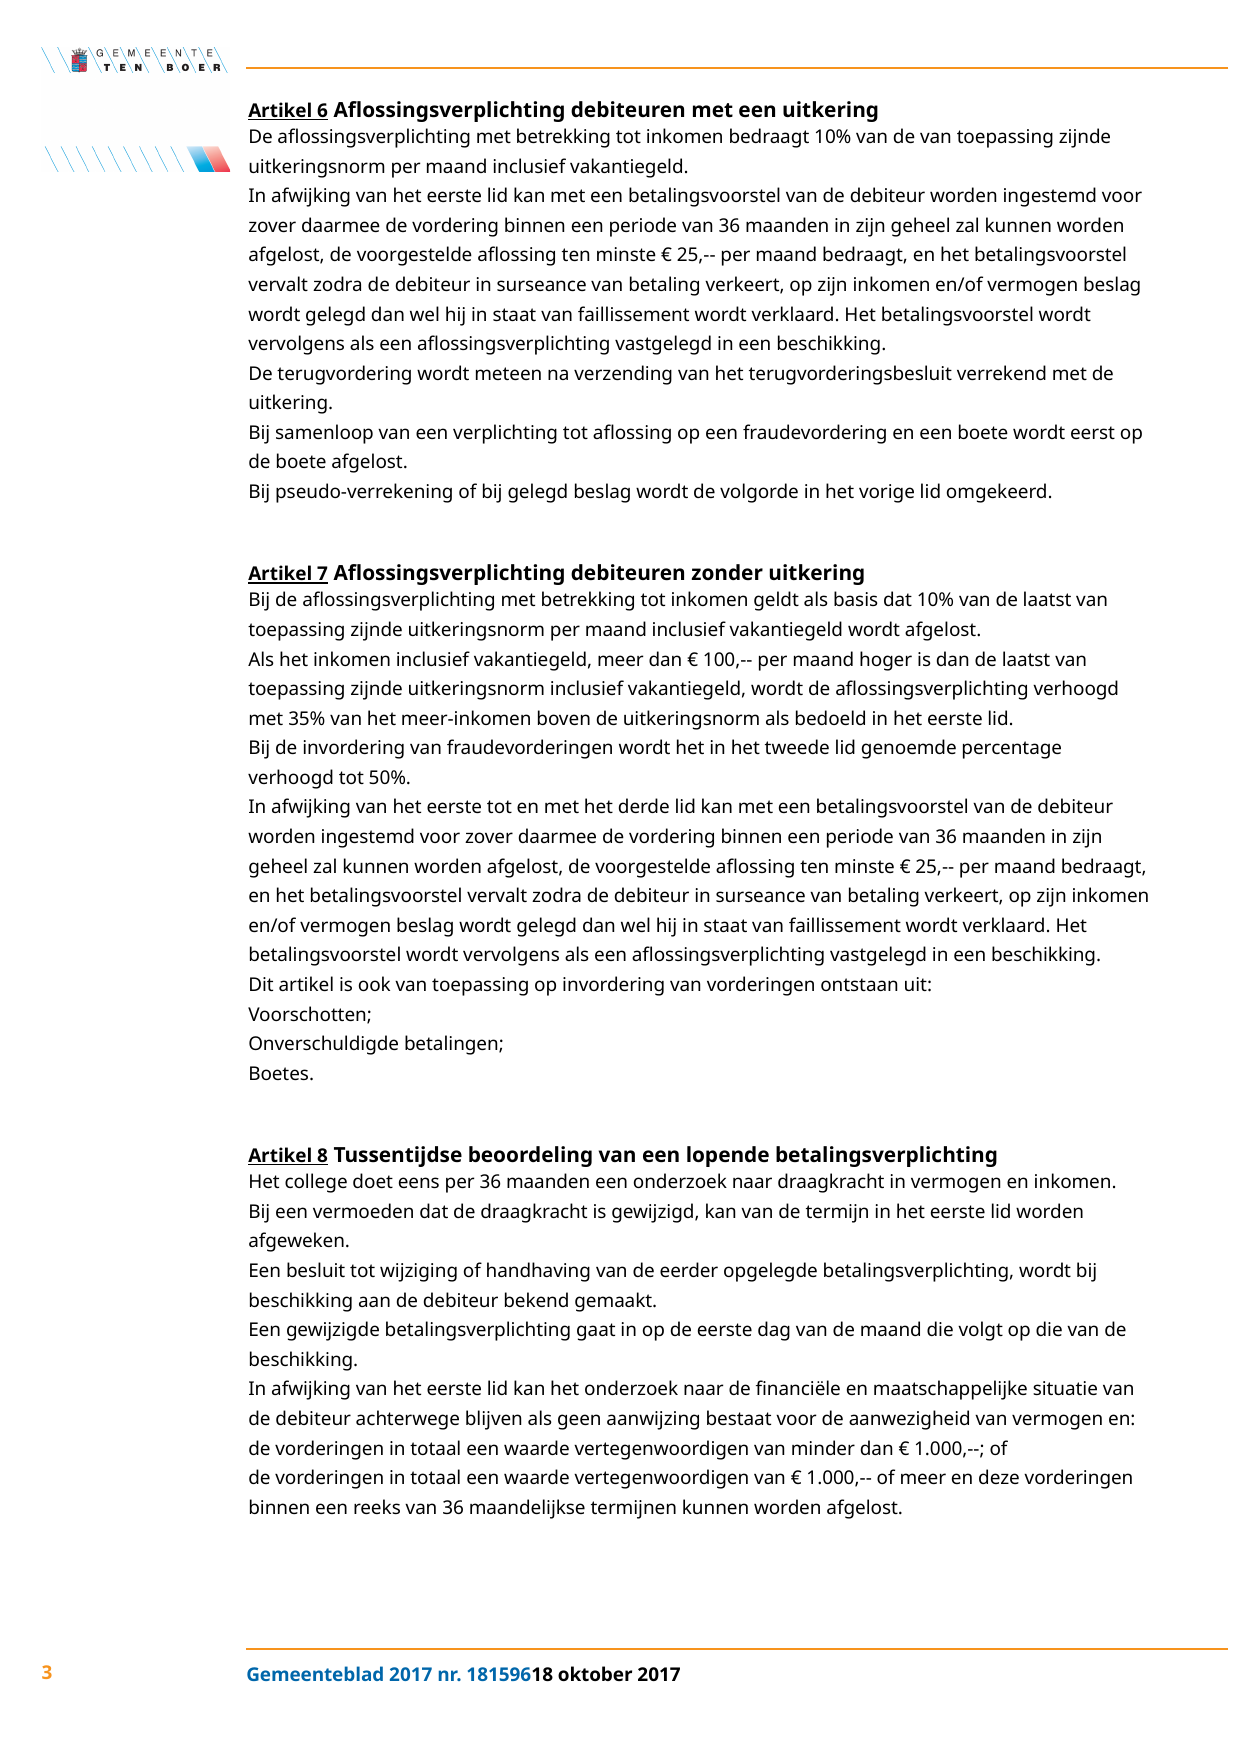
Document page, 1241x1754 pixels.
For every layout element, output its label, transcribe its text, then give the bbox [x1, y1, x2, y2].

text Artikel 6 Aflossingsverplichting debiteuren met een uitkering [248, 95, 1152, 123]
text Bij de invordering van fraudevorderingen wordt het in het tweede lid genoemde percentage verhoogd tot 50%. [248, 734, 1152, 790]
text Bij pseudo-verrekening of bij gelegd beslag wordt de volgorde in het vorige lid omgekeerd. [248, 478, 1152, 504]
text Boetes. [248, 1060, 1152, 1086]
text De terugvordering wordt meteen na verzending van het terugvorderingsbesluit verrekend met de uitkering. [248, 360, 1152, 415]
text Een besluit tot wijziging of handhaving van de eerder opgelegde betalingsverplichting, wordt bij beschikking aan de debiteur bekend gemaakt. [248, 1257, 1152, 1312]
text Bij de aflossingsverplichting met betrekking tot inkomen geldt als basis dat 10% van de laatst van toepassing zijnde uitkeringsnorm per maand inclusief vakantiegeld wordt afgelost. [248, 587, 1152, 642]
text De aflossingsverplichting met betrekking tot inkomen bedraagt 10% van de van toepassing zijnde uitkeringsnorm per maand inclusief vakantiegeld. [248, 123, 1152, 178]
text de vorderingen in totaal een waarde vertegenwoordigen van minder dan € 1.000,--; of [248, 1435, 1152, 1460]
text Artikel 8 Tussentijdse beoordeling van een lopende betalingsverplichting [248, 1140, 1152, 1168]
text In afwijking van het eerste tot en met het derde lid kan met een betalingsvoorstel van de debiteur worden ingestemd voor zover daarmee de vordering binnen een periode van 36 maanden in zijn geheel zal kunnen worden afgelost, de voorgestelde aflossing ten minste € 25,-- per maand bedraagt, en het betalingsvoorstel vervalt zodra de debiteur in surseance van betaling verkeert, op zijn inkomen en/of vermogen beslag wordt gelegd dan wel hij in staat van faillissement wordt verklaard. Het betalingsvoorstel wordt vervolgens als een aflossingsverplichting vastgelegd in een beschikking. [248, 794, 1152, 967]
text de vorderingen in totaal een waarde vertegenwoordigen van € 1.000,-- of meer en deze vorderingen binnen een reeks van 36 maandelijkse termijnen kunnen worden afgelost. [248, 1464, 1152, 1519]
text Artikel 7 Aflossingsverplichting debiteuren zonder uitkering [248, 558, 1152, 587]
text Voorschotten; [248, 1001, 1152, 1027]
text Dit artikel is ook van toepassing op invordering van vorderingen ontstaan uit: [248, 971, 1152, 997]
text Onverschuldigde betalingen; [248, 1030, 1152, 1056]
text In afwijking van het eerste lid kan het onderzoek naar de financiële en maatschappelijke situatie van de debiteur achterwege blijven als geen aanwijzing bestaat voor de aanwezigheid van vermogen en: [248, 1376, 1152, 1431]
text Bij een vermoeden dat de draagkracht is gewijzigd, kan van de termijn in het eerste lid worden afgeweken. [248, 1198, 1152, 1253]
text Een gewijzigde betalingsverplichting gaat in op de eerste dag van de maand die volgt op die van de beschikking. [248, 1316, 1152, 1372]
text Als het inkomen inclusief vakantiegeld, meer dan € 100,-- per maand hoger is dan de laatst van toepassing zijnde uitkeringsnorm inclusief vakantiegeld, wordt de aflossingsverplichting verhoogd met 35% van het meer-inkomen boven de uitkeringsnorm als bedoeld in het eerste lid. [248, 646, 1152, 731]
picture [41, 47, 231, 172]
text In afwijking van het eerste lid kan met een betalingsvoorstel van de debiteur worden ingestemd voor zover daarmee de vordering binnen een periode van 36 maanden in zijn geheel zal kunnen worden afgelost, de voorgestelde aflossing ten minste € 25,-- per maand bedraagt, en het betalingsvoorstel vervalt zodra de debiteur in surseance van betaling verkeert, op zijn inkomen en/of vermogen beslag wordt gelegd dan wel hij in staat van faillissement wordt verklaard. Het betalingsvoorstel wordt vervolgens als een aflossingsverplichting vastgelegd in een beschikking. [248, 182, 1152, 356]
text Bij samenloop van een verplichting tot aflossing op een fraudevordering en een boete wordt eerst op de boete afgelost. [248, 419, 1152, 474]
text Het college doet eens per 36 maanden een onderzoek naar draagkracht in vermogen en inkomen. [248, 1168, 1152, 1194]
